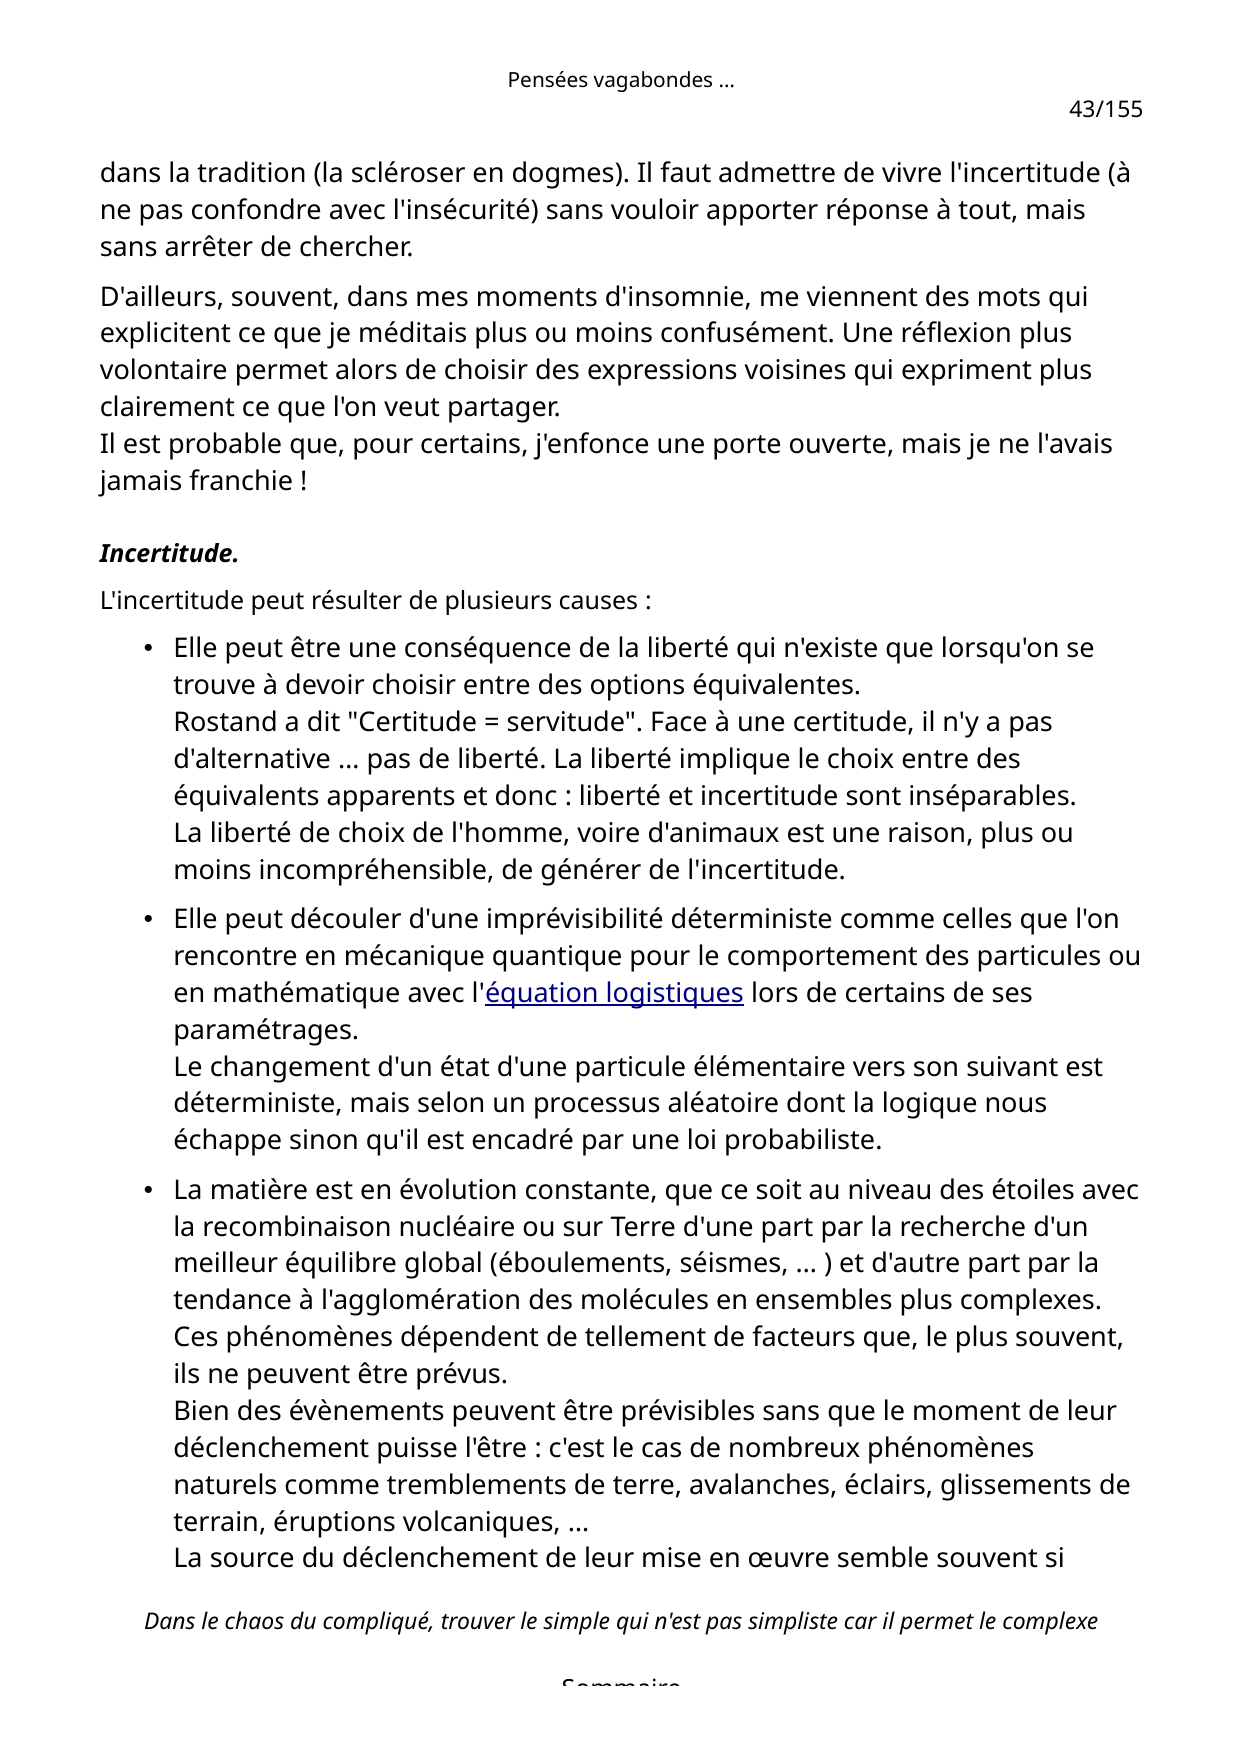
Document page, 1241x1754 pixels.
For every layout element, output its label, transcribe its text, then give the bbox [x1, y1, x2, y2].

text D'ailleurs, souvent, dans mes moments d'insomnie, me viennent des mots qui explicitent ce que je méditais plus ou moins confusément. Une réflexion plus volontaire permet alors de choisir des expressions voisines qui expriment plus clairement ce que l'on veut partager. Il est probable que, pour certains, j'enfonce une porte ouverte, mais je ne l'avais jamais franchie ! [99, 277, 1143, 498]
subtitle Incertitude. [99, 536, 1143, 570]
list Elle peut découler d'une imprévisibilité déterministe comme celles que l'on rencontre en mécanique quantique pour le comportement des particules ou en mathématique avec l'équation logistiques lors de certains de ses paramétrages. Le changement d'un état d'une particule élémentaire vers son suivant est déterministe, mais selon un processus aléatoire dont la logique nous échappe sinon qu'il est encadré par une loi probabiliste. [144, 899, 1143, 1158]
list La matière est en évolution constante, que ce soit au niveau des étoiles avec la recombinaison nucléaire ou sur Terre d'une part par la recherche d'un meilleur équilibre global (éboulements, séismes, … ) et d'autre part par la tendance à l'agglomération des molécules en ensembles plus complexes. Ces phénomènes dépendent de tellement de facteurs que, le plus souvent, ils ne peuvent être prévus. Bien des évènements peuvent être prévisibles sans que le moment de leur déclenchement puisse l'être : c'est le cas de nombreux phénomènes naturels comme tremblements de terre, avalanches, éclairs, glissements de terrain, éruptions volcaniques, … La source du déclenchement de leur mise en œuvre semble souvent si [144, 1170, 1143, 1576]
list Elle peut être une conséquence de la liberté qui n'existe que lorsqu'on se trouve à devoir choisir entre des options équivalentes. Rostand a dit "Certitude = servitude". Face à une certitude, il n'y a pas d'alternative … pas de liberté. La liberté implique le choix entre des équivalents apparents et donc : liberté et incertitude sont inséparables. La liberté de choix de l'homme, voire d'animaux est une raison, plus ou moins incompréhensible, de générer de l'incertitude. [144, 629, 1143, 887]
text L'incertitude peut résulter de plusieurs causes : [99, 582, 1143, 616]
text dans la tradition (la scléroser en dogmes). Il faut admettre de vivre l'incertitude (à ne pas confondre avec l'insécurité) sans vouloir apporter réponse à tout, mais sans arrêter de chercher. [99, 154, 1143, 264]
